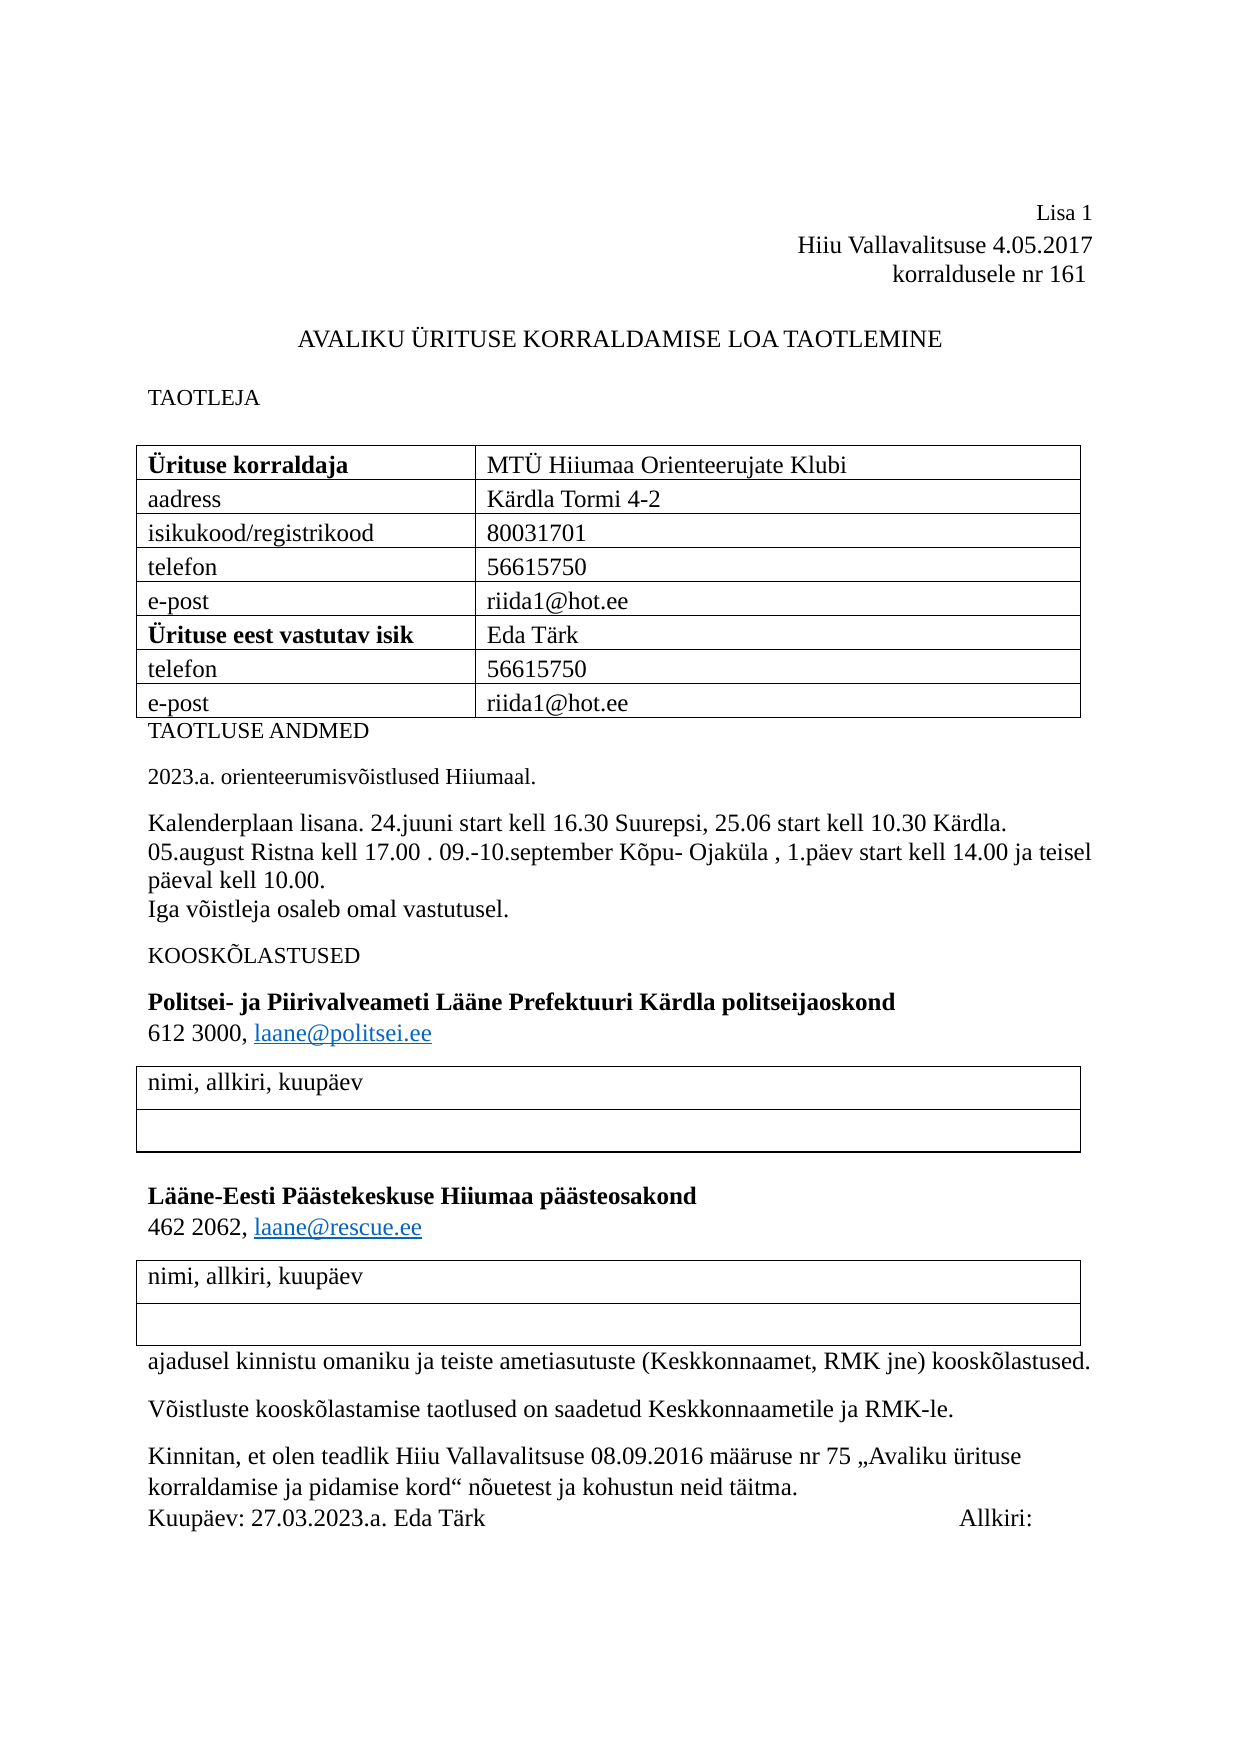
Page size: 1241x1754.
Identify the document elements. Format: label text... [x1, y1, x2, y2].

table_cell e-post [137, 684, 475, 717]
text Lisa 1 [148, 197, 1093, 226]
text Hiiu Vallavalitsuse 4.05.2017 [295, 230, 1093, 259]
text ajadusel kinnistu omaniku ja teiste ametiasutuste (Keskkonnaamet, RMK jne) kooskõlastused. [148, 1346, 1093, 1375]
text Lääne-Eesti Päästekeskuse Hiiumaa päästeosakond 462 2062, laane@rescue.ee [148, 1181, 1093, 1241]
text korraldusele nr 161 [148, 259, 1093, 287]
text KOOSKÕLASTUSED [148, 942, 1093, 968]
table_cell e-post [137, 582, 475, 615]
table_cell Ürituse eest vastutav isik [137, 616, 475, 649]
table_cell 56615750 [476, 650, 1080, 683]
table_cell riida1@hot.ee [476, 582, 1080, 615]
text AVALIKU ÜRITUSE KORRALDAMISE LOA TAOTLEMINE [148, 324, 1093, 353]
table_cell isikukood/registrikood [137, 514, 475, 547]
text Kalenderplaan lisana. 24.juuni start kell 16.30 Suurepsi, 25.06 start kell 10.30 Kärdla. 05.august Ristna kell 17.00 . 09.-10.september Kõpu- Ojaküla , 1.päev start kell 14.00 ja teisel päeval kell 10.00. [148, 808, 1093, 894]
table_cell Eda Tärk [476, 616, 1080, 649]
text 2023.a. orienteerumisvõistlused Hiiumaal. [148, 763, 1093, 789]
table_cell aadress [137, 480, 475, 513]
table_cell riida1@hot.ee [476, 684, 1080, 717]
table_cell [137, 1110, 1080, 1151]
table_header nimi, allkiri, kuupäev [137, 1261, 1080, 1302]
table_cell telefon [137, 548, 475, 581]
table_cell 80031701 [476, 514, 1080, 547]
text TAOTLUSE ANDMED [148, 718, 1093, 744]
text Kinnitan, et olen teadlik Hiiu Vallavalitsuse 08.09.2016 määruse nr 75 „Avaliku ürituse korraldamise ja pidamise kord“ nõuetest ja kohustun neid täitma. Kuupäev: 27.03.2023.a. Eda Tärk Allkiri: [148, 1441, 1093, 1563]
text TAOTLEJA [148, 357, 1093, 410]
text Iga võistleja osaleb omal vastutusel. [148, 894, 1093, 923]
text Politsei- ja Piirivalveameti Lääne Prefektuuri Kärdla politseijaoskond 612 3000, laane@politsei.ee [148, 987, 1093, 1047]
table_cell 56615750 [476, 548, 1080, 581]
table_cell [137, 1304, 1080, 1345]
table_header nimi, allkiri, kuupäev [137, 1067, 1080, 1108]
table_cell Kärdla Tormi 4-2 [476, 480, 1080, 513]
table_header MTÜ Hiiumaa Orienteerujate Klubi [476, 446, 1080, 479]
table_cell telefon [137, 650, 475, 683]
text Võistluste kooskõlastamise taotlused on saadetud Keskkonnaametile ja RMK-le. [148, 1394, 1093, 1422]
table_header Ürituse korraldaja [137, 446, 475, 479]
